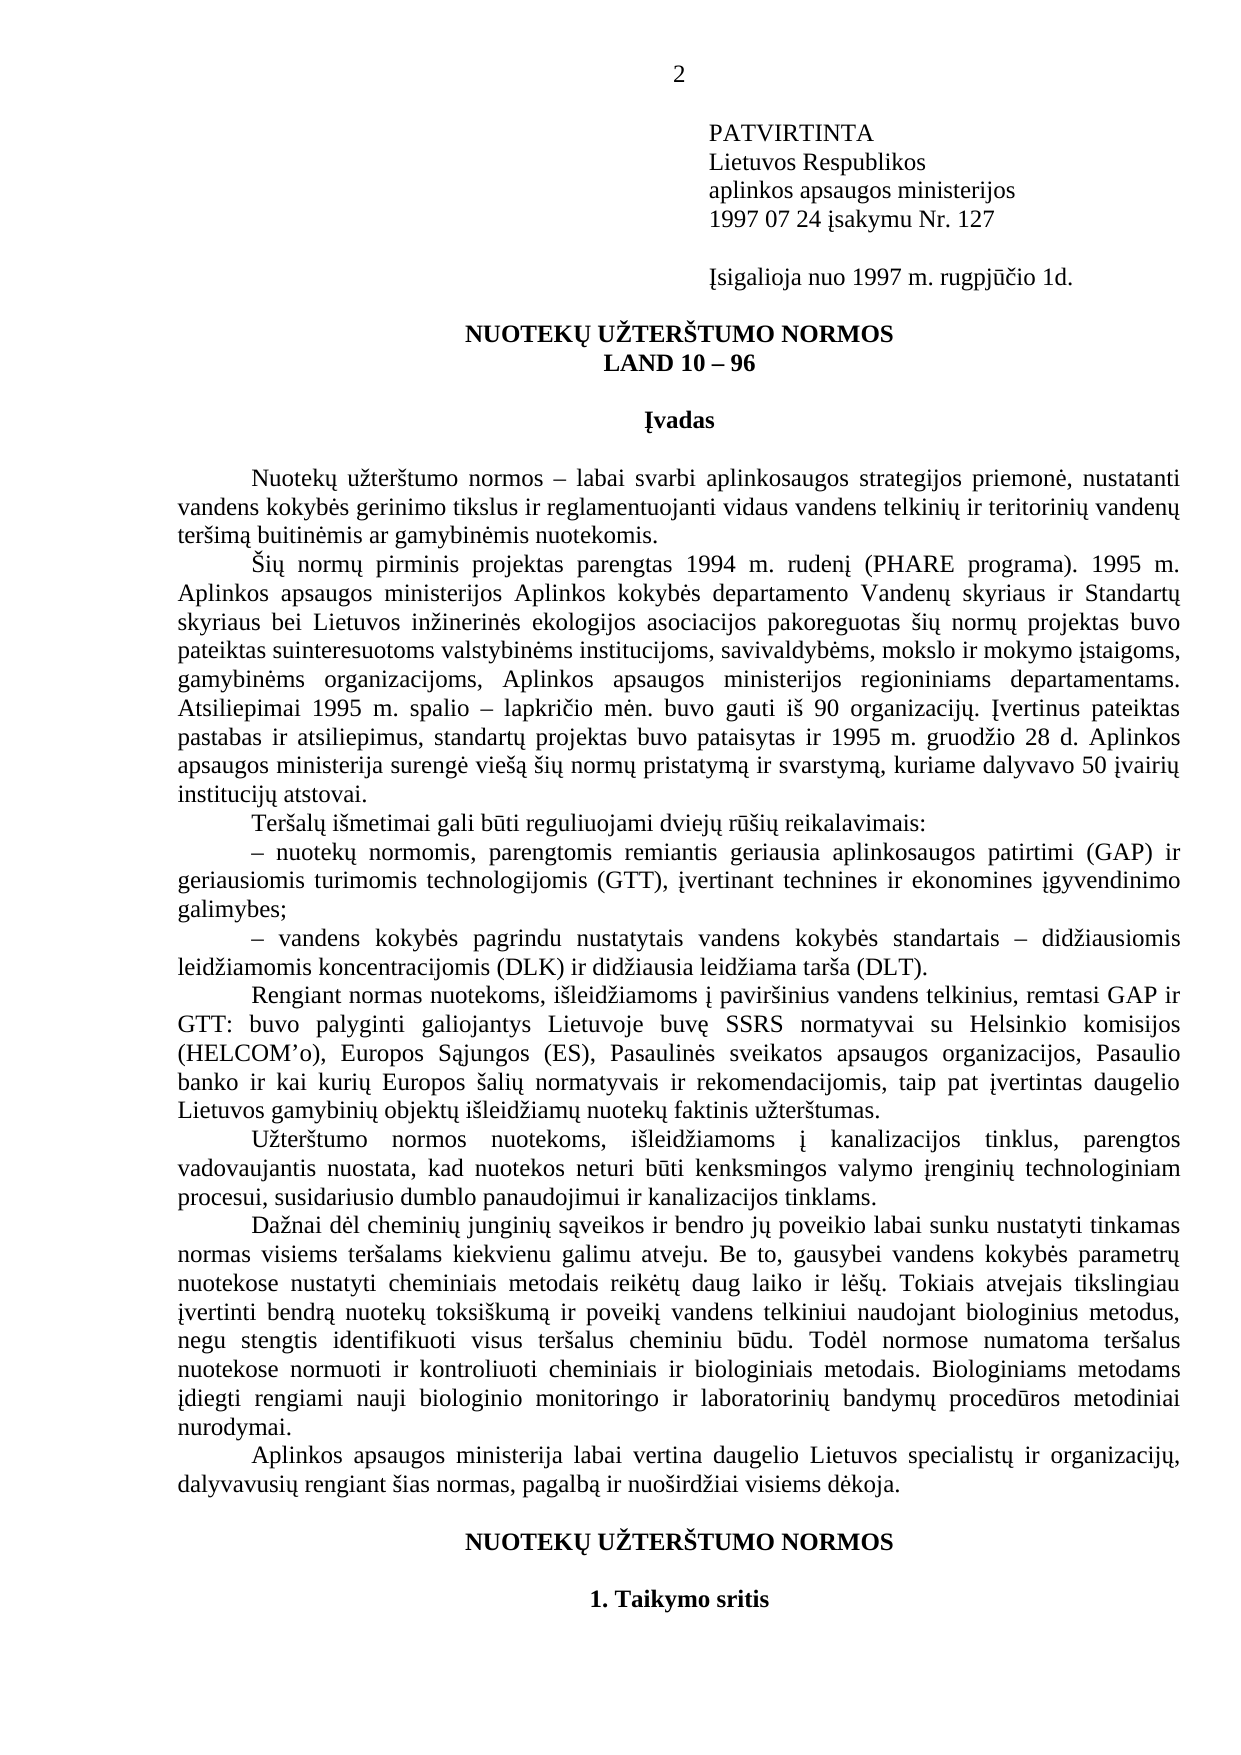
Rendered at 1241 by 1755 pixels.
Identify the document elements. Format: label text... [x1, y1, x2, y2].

text 1. Taikymo sritis [177, 1584, 1181, 1613]
text Teršalų išmetimai gali būti reguliuojami dviejų rūšių reikalavimais: [177, 808, 1181, 837]
text Įvadas [177, 406, 1181, 434]
text Patvirtinta [177, 118, 1181, 147]
text NUOTEKŲ UŽTERŠTUMO NORMOS [177, 319, 1181, 348]
text 1997 07 24 įsakymu Nr. 127 [177, 204, 1181, 233]
text Lietuvos Respublikos [177, 147, 1181, 176]
text Įsigalioja nuo 1997 m. rugpjūčio 1d. [177, 262, 1181, 291]
text NUOTEKŲ UŽTERŠTUMO NORMOS [177, 1527, 1181, 1556]
text Užterštumo normos nuotekoms, išleidžiamoms į kanalizacijos tinklus, parengtos vadovaujantis nuostata, kad nuotekos neturi būti kenksmingos valymo įrenginių technologiniam procesui, susidariusio dumblo panaudojimui ir kanalizacijos tinklams. [177, 1124, 1181, 1211]
text LAND 10 – 96 [177, 348, 1181, 377]
text Rengiant normas nuotekoms, išleidžiamoms į paviršinius vandens telkinius, remtasi GAP ir GTT: buvo palyginti galiojantys Lietuvoje buvę SSRS normatyvai su Helsinkio komisijos (HELCOM’o), Europos Sąjungos (ES), Pasaulinės sveikatos apsaugos organizacijos, Pasaulio banko ir kai kurių Europos šalių normatyvais ir rekomendacijomis, taip pat įvertintas daugelio Lietuvos gamybinių objektų išleidžiamų nuotekų faktinis užterštumas. [177, 981, 1181, 1124]
text Šių normų pirminis projektas parengtas 1994 m. rudenį (PHARE programa). 1995 m. Aplinkos apsaugos ministerijos Aplinkos kokybės departamento Vandenų skyriaus ir Standartų skyriaus bei Lietuvos inžinerinės ekologijos asociacijos pakoreguotas šių normų projektas buvo pateiktas suinteresuotoms valstybinėms institucijoms, savivaldybėms, mokslo ir mokymo įstaigoms, gamybinėms organizacijoms, Aplinkos apsaugos ministerijos regioniniams departamentams. Atsiliepimai 1995 m. spalio – lapkričio mėn. buvo gauti iš 90 organizacijų. Įvertinus pateiktas pastabas ir atsiliepimus, standartų projektas buvo pataisytas ir 1995 m. gruodžio 28 d. Aplinkos apsaugos ministerija surengė viešą šių normų pristatymą ir svarstymą, kuriame dalyvavo 50 įvairių institucijų atstovai. [177, 549, 1181, 808]
text Nuotekų užterštumo normos – labai svarbi aplinkosaugos strategijos priemonė, nustatanti vandens kokybės gerinimo tikslus ir reglamentuojanti vidaus vandens telkinių ir teritorinių vandenų teršimą buitinėmis ar gamybinėmis nuotekomis. [177, 463, 1181, 549]
text Dažnai dėl cheminių junginių sąveikos ir bendro jų poveikio labai sunku nustatyti tinkamas normas visiems teršalams kiekvienu galimu atveju. Be to, gausybei vandens kokybės parametrų nuotekose nustatyti cheminiais metodais reikėtų daug laiko ir lėšų. Tokiais atvejais tikslingiau įvertinti bendrą nuotekų toksiškumą ir poveikį vandens telkiniui naudojant biologinius metodus, negu stengtis identifikuoti visus teršalus cheminiu būdu. Todėl normose numatoma teršalus nuotekose normuoti ir kontroliuoti cheminiais ir biologiniais metodais. Biologiniams metodams įdiegti rengiami nauji biologinio monitoringo ir laboratorinių bandymų procedūros metodiniai nurodymai. [177, 1211, 1181, 1441]
text – vandens kokybės pagrindu nustatytais vandens kokybės standartais – didžiausiomis leidžiamomis koncentracijomis (DLK) ir didžiausia leidžiama tarša (DLT). [177, 923, 1181, 981]
text Aplinkos apsaugos ministerija labai vertina daugelio Lietuvos specialistų ir organizacijų, dalyvavusių rengiant šias normas, pagalbą ir nuoširdžiai visiems dėkoja. [177, 1441, 1181, 1498]
text aplinkos apsaugos ministerijos [177, 176, 1181, 204]
text – nuotekų normomis, parengtomis remiantis geriausia aplinkosaugos patirtimi (GAP) ir geriausiomis turimomis technologijomis (GTT), įvertinant technines ir ekonomines įgyvendinimo galimybes; [177, 837, 1181, 923]
